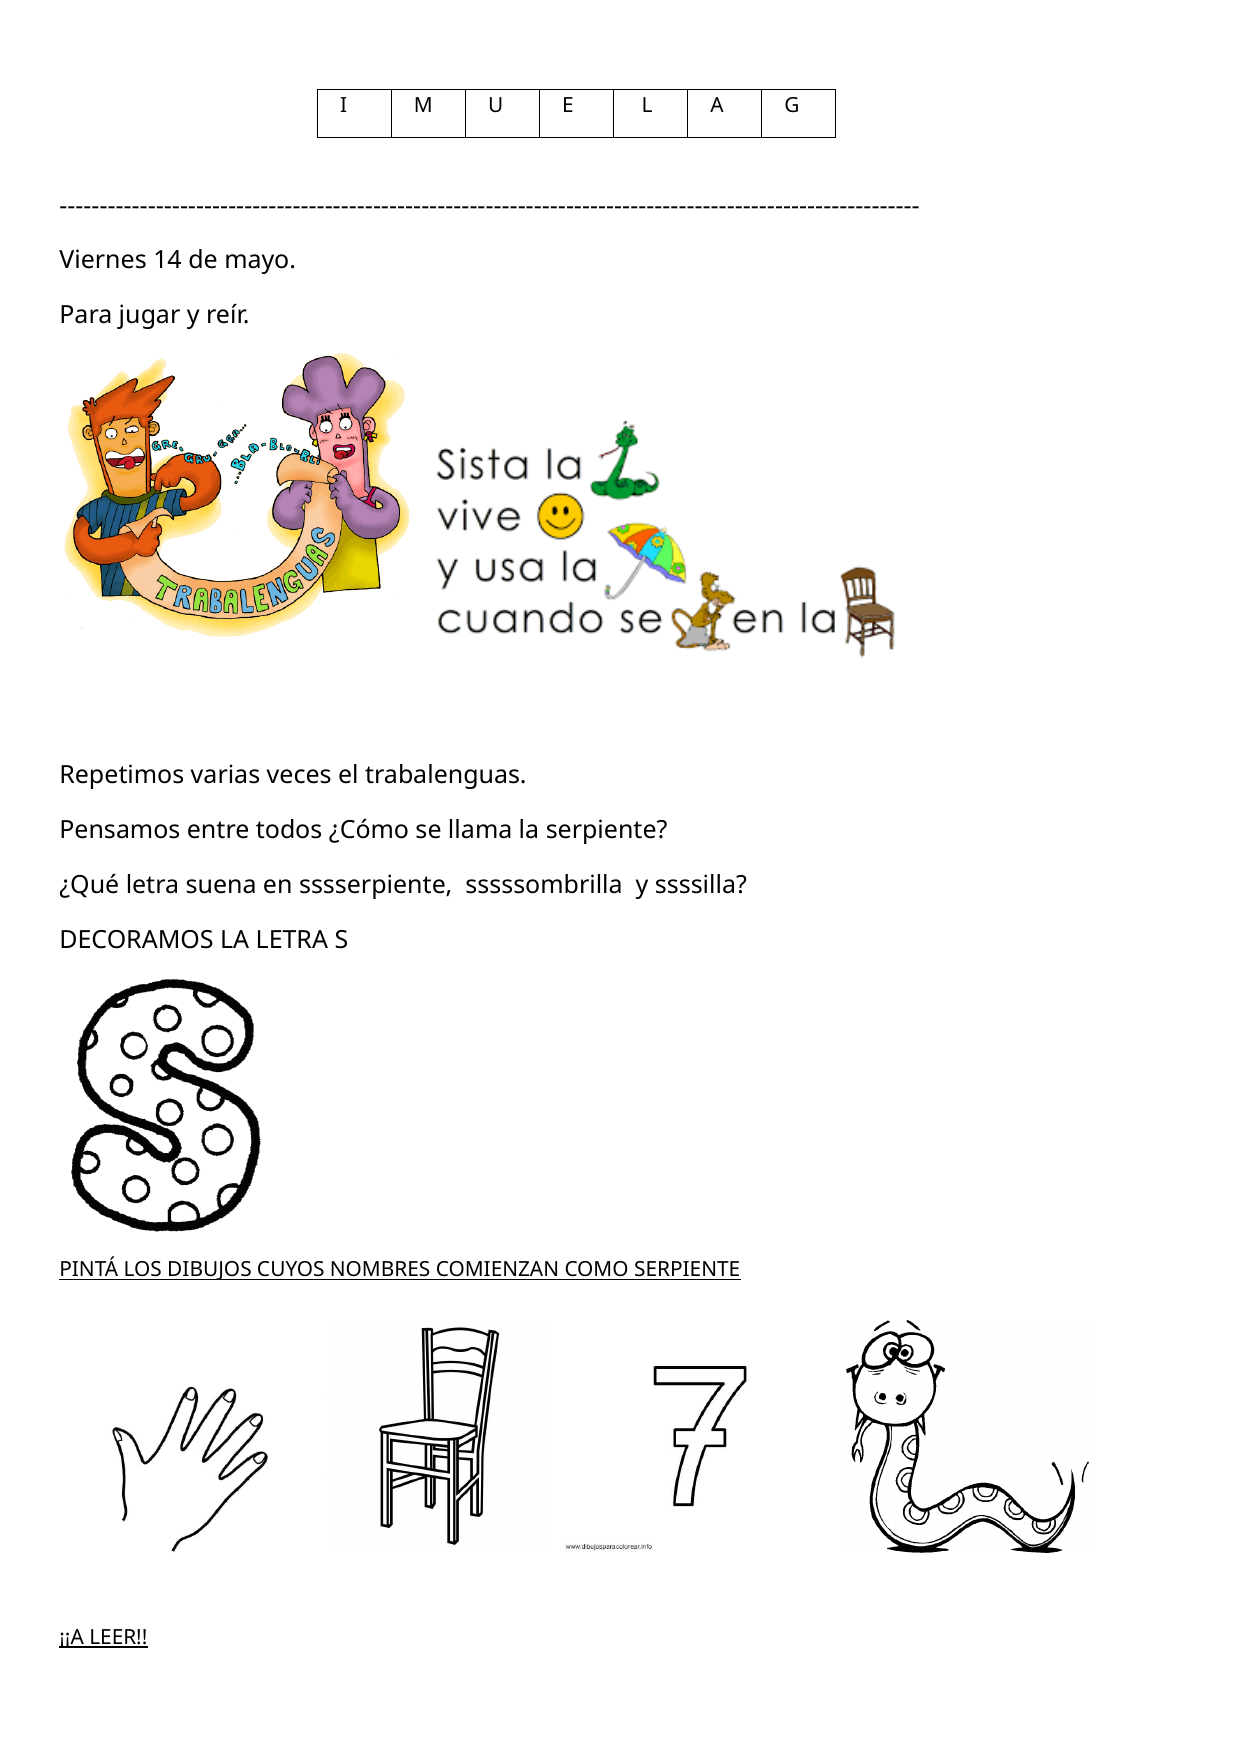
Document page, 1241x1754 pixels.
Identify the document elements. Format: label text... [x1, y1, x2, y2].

text Repetimos varias veces el trabalenguas. [59, 757, 1181, 791]
table_cell G [762, 90, 835, 137]
table_cell U [466, 90, 539, 137]
picture [432, 406, 908, 667]
text PINTÁ LOS DIBUJOS CUYOS NOMBRES COMIENZAN COMO SERPIENTE [59, 1254, 1181, 1283]
picture [111, 1385, 269, 1553]
table_cell A [688, 90, 761, 137]
text Para jugar y reír. [59, 297, 1181, 331]
picture [559, 1303, 836, 1553]
text Pensamos entre todos ¿Cómo se llama la serpiente? [59, 812, 1181, 846]
table_cell L [614, 90, 687, 137]
picture [126, 482, 411, 639]
picture [322, 1319, 555, 1553]
table_cell I [318, 90, 391, 137]
picture [68, 976, 263, 1234]
text ¿Qué letra suena en sssserpiente, sssssombrilla y ssssilla? [59, 867, 1181, 901]
table_cell M [392, 90, 465, 137]
text Viernes 14 de mayo. [59, 242, 1181, 276]
text ¡¡A LEER!! [59, 1622, 1181, 1651]
text ----------------------------------------------------------------------------------------------------------- [59, 187, 1181, 221]
table_cell E [540, 90, 613, 137]
picture [838, 1320, 1097, 1553]
text DECORAMOS LA LETRA S [59, 922, 1181, 956]
